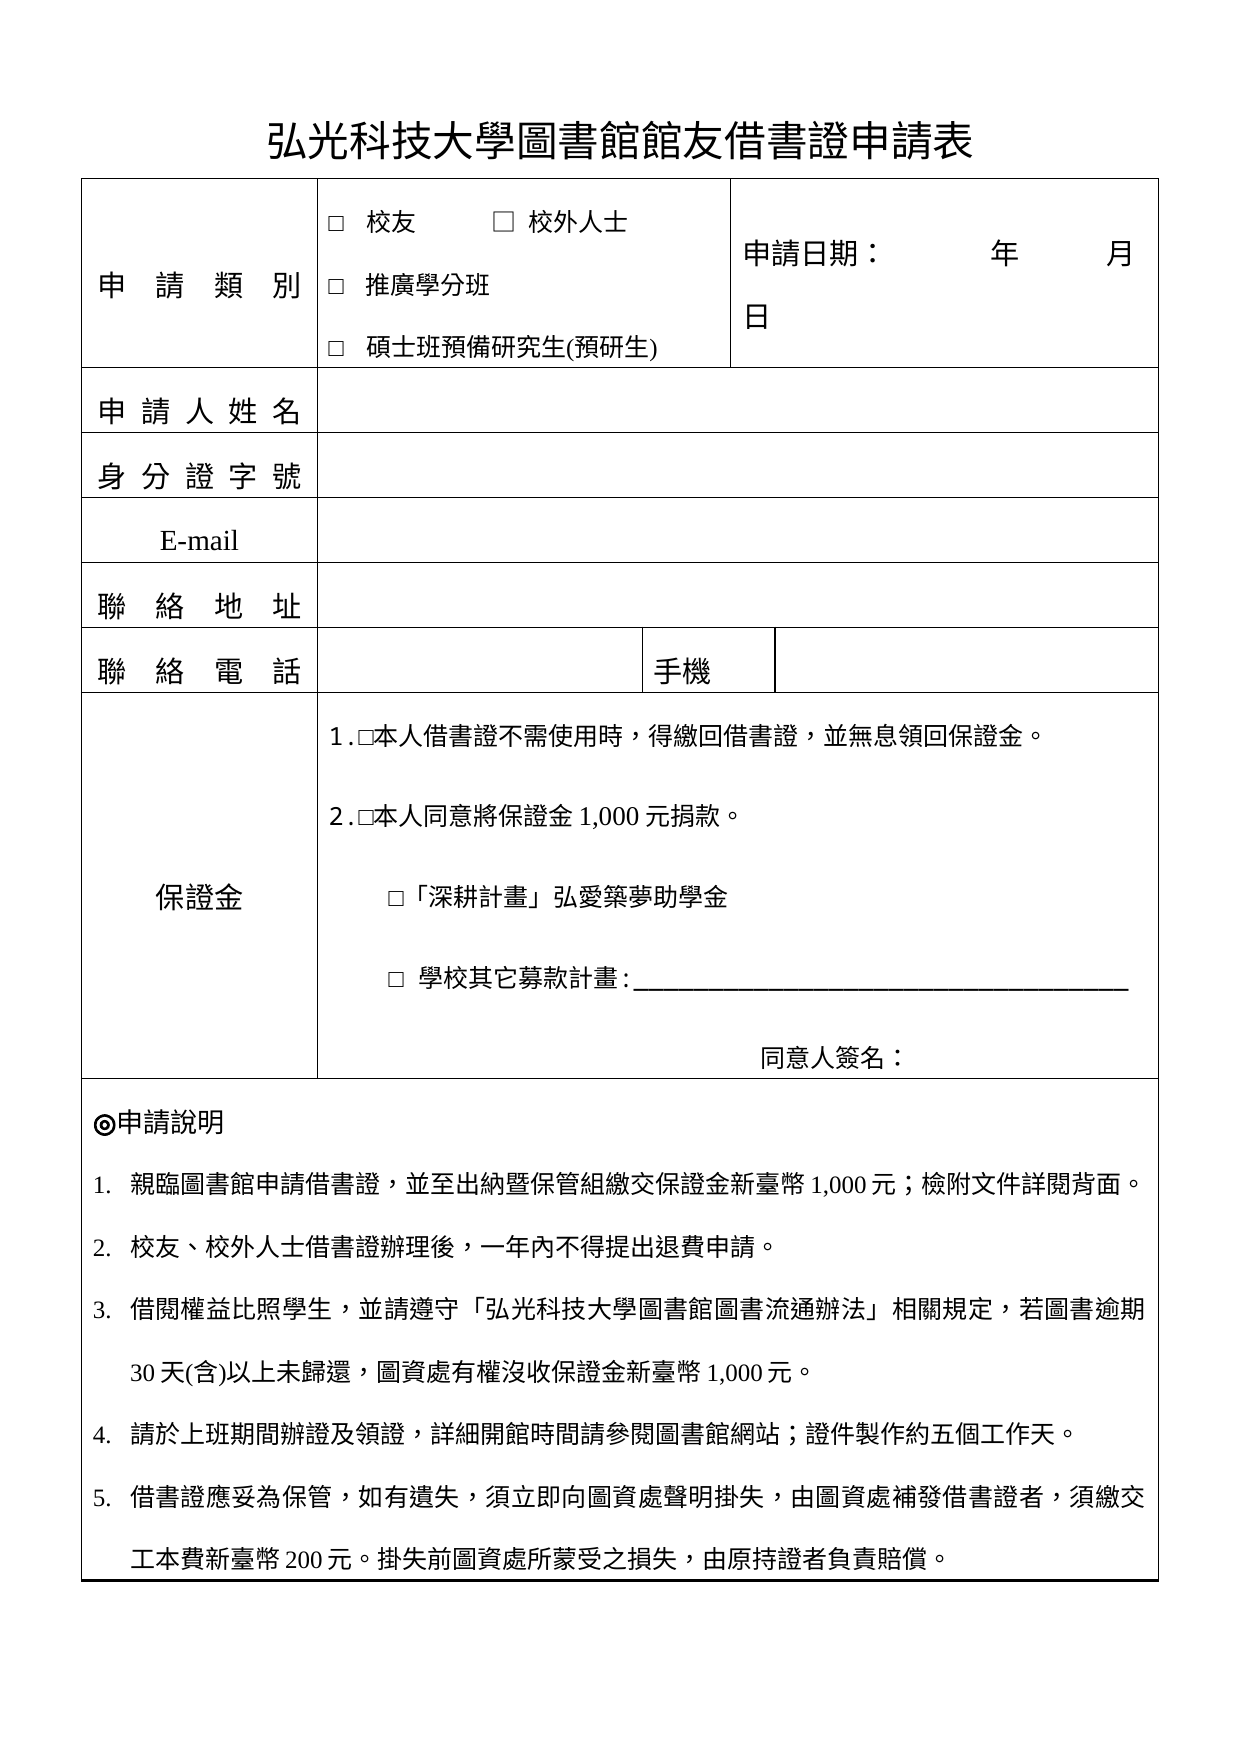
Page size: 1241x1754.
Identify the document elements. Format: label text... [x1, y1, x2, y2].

table_cell 身 分 證 字 號 [82, 433, 317, 497]
table_cell 聯 絡 電 話 [82, 628, 317, 692]
table_cell [318, 498, 1158, 562]
table_cell 1.□本人借書證不需使用時，得繳回借書證，並無息領回保證金。 2.□本人同意將保證金1,000元捐款。 □「深耕計畫」弘愛築夢助學金 □ 學校其它募款計畫:_________________________________ 同意人簽名： [318, 693, 1158, 1078]
table_header 申 請 類 別 [82, 179, 317, 367]
table_cell [318, 433, 1158, 497]
table_cell ◎申請說明 親臨圖書館申請借書證，並至出納暨保管組繳交保證金新臺幣1,000元；檢附文件詳閱背面。 校友、校外人士借書證辦理後，一年內不得提出退費申請。 借閱權益比照學生，並請遵守「弘光科技大學圖書館圖書流通辦法」相關規定，若圖書逾期30天(含)以上未歸還，圖資處有權沒收保證金新臺幣1,000元。 請於上班期間辦證及領證，詳細開館時間請參閱圖書館網站；證件製作約五個工作天。 借書證應妥為保管，如有遺失，須立即向圖資處聲明掛失，由圖資處補發借書證者，須繳交工本費新臺幣200元。掛失前圖資處所蒙受之損失，由原持證者負責賠償。 [82, 1079, 1158, 1579]
table_cell [776, 628, 1158, 692]
table_cell 保證金 [82, 693, 317, 1078]
table_header 申請日期： 年 月 日 [731, 179, 1158, 367]
table_header 校友 □ 校外人士 推廣學分班 碩士班預備研究生(預研生) [318, 179, 730, 367]
table_cell 聯 絡 地 址 [82, 563, 317, 627]
table_cell [318, 563, 1158, 627]
table_cell 手機 [643, 628, 774, 692]
table_cell [318, 628, 642, 692]
table_cell [318, 368, 1158, 432]
table_cell 申 請 人 姓 名 [82, 368, 317, 432]
text 弘光科技大學圖書館館友借書證申請表 [59, 97, 1181, 159]
table_cell E-mail [82, 498, 317, 562]
